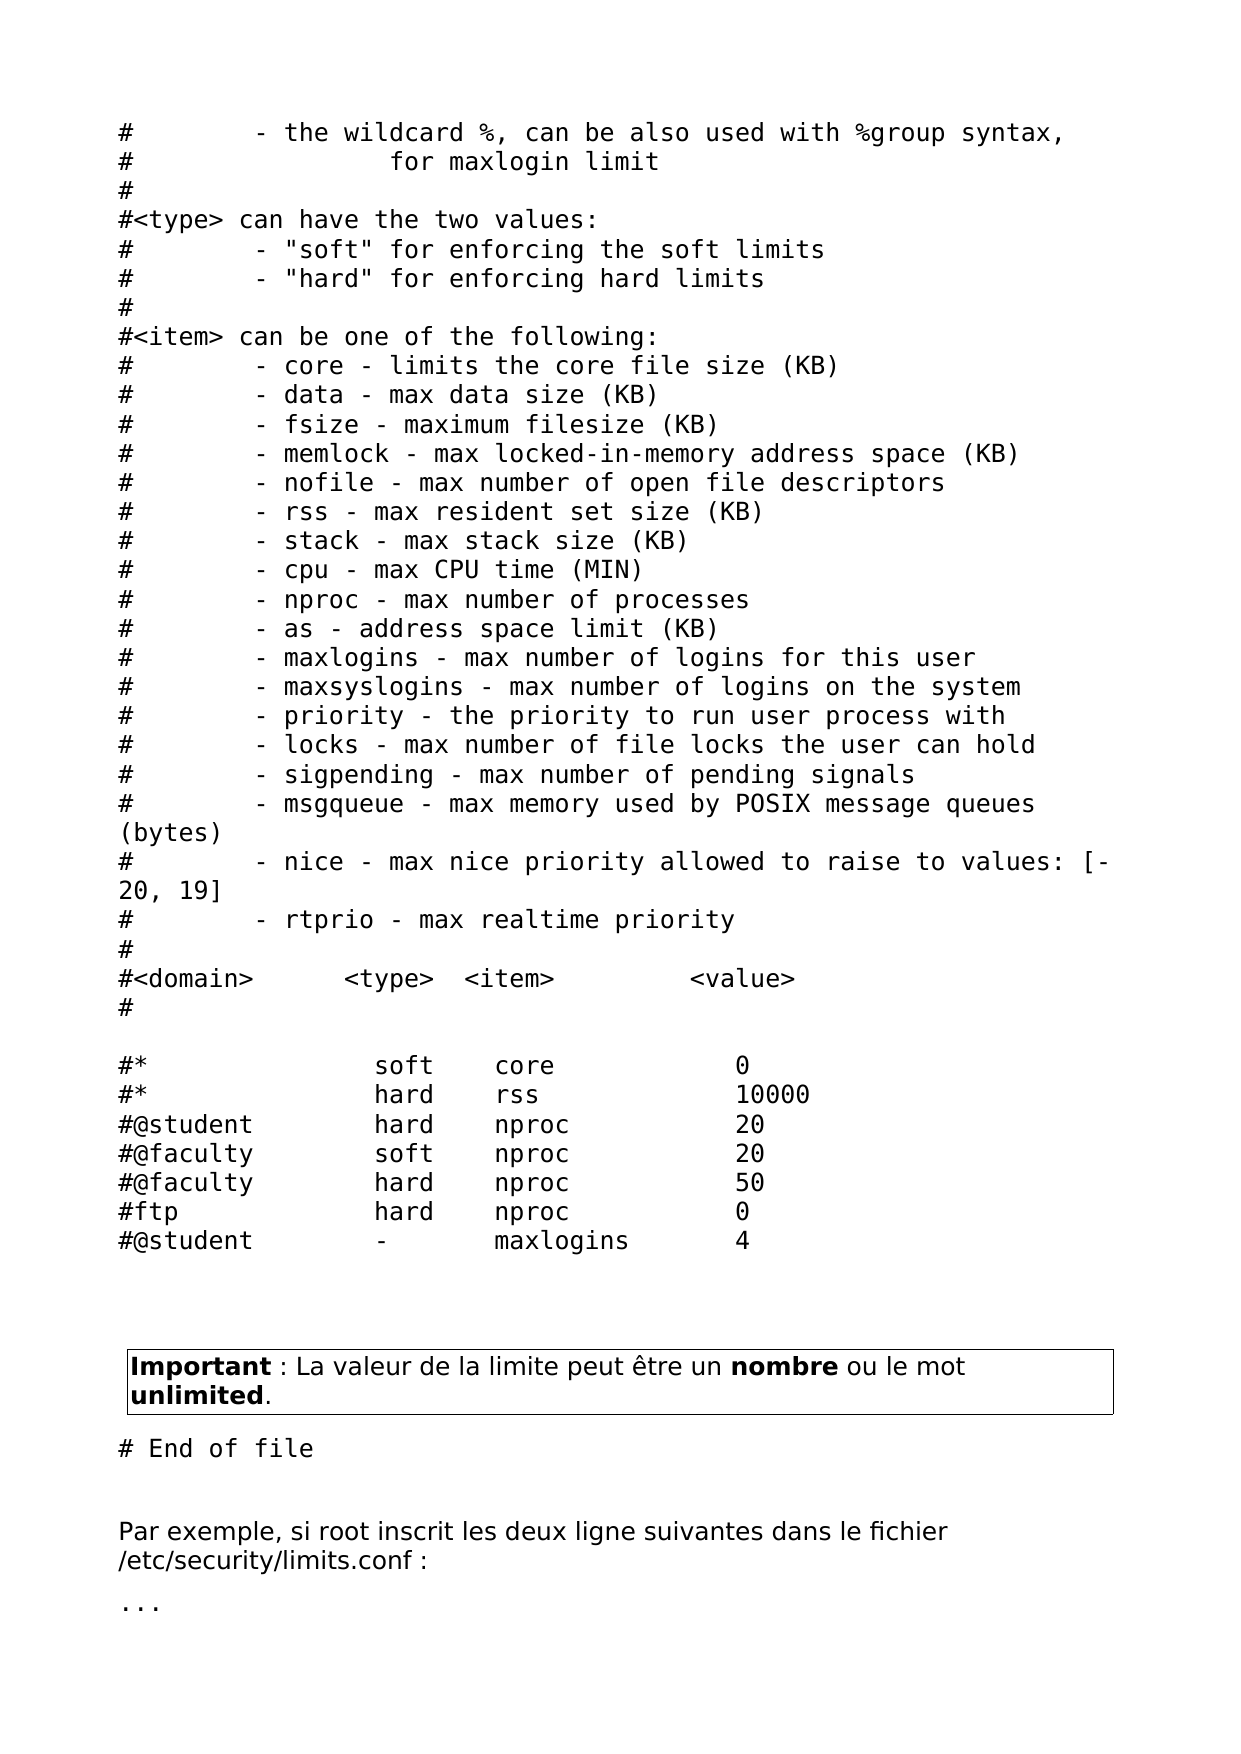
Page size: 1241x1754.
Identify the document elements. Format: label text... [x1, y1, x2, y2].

text ... [118, 1588, 1122, 1617]
text # - the wildcard %, can be also used with %group syntax, # for maxlogin limit # #<type> can have the two values: # - "soft" for enforcing the soft limits # - "hard" for enforcing hard limits # #<item> can be one of the following: # - core - limits the core file size (KB) # - data - max data size (KB) # - fsize - maximum filesize (KB) # - memlock - max locked-in-memory address space (KB) # - nofile - max number of open file descriptors # - rss - max resident set size (KB) # - stack - max stack size (KB) # - cpu - max CPU time (MIN) # - nproc - max number of processes # - as - address space limit (KB) # - maxlogins - max number of logins for this user # - maxsyslogins - max number of logins on the system # - priority - the priority to run user process with # - locks - max number of file locks the user can hold # - sigpending - max number of pending signals # - msgqueue - max memory used by POSIX message queues (bytes) # - nice - max nice priority allowed to raise to values: [-20, 19] # - rtprio - max realtime priority # #<domain> <type> <item> <value> # #* soft core 0 #* hard rss 10000 #@student hard nproc 20 #@faculty soft nproc 20 #@faculty hard nproc 50 #ftp hard nproc 0 #@student - maxlogins 4 [118, 118, 1122, 1326]
table_header Important : La valeur de la limite peut être un nombre ou le mot unlimited. [128, 1350, 1113, 1414]
text Par exemple, si root inscrit les deux ligne suivantes dans le fichier /etc/security/limits.conf : [118, 1517, 1122, 1575]
text # End of file [118, 1423, 1122, 1464]
